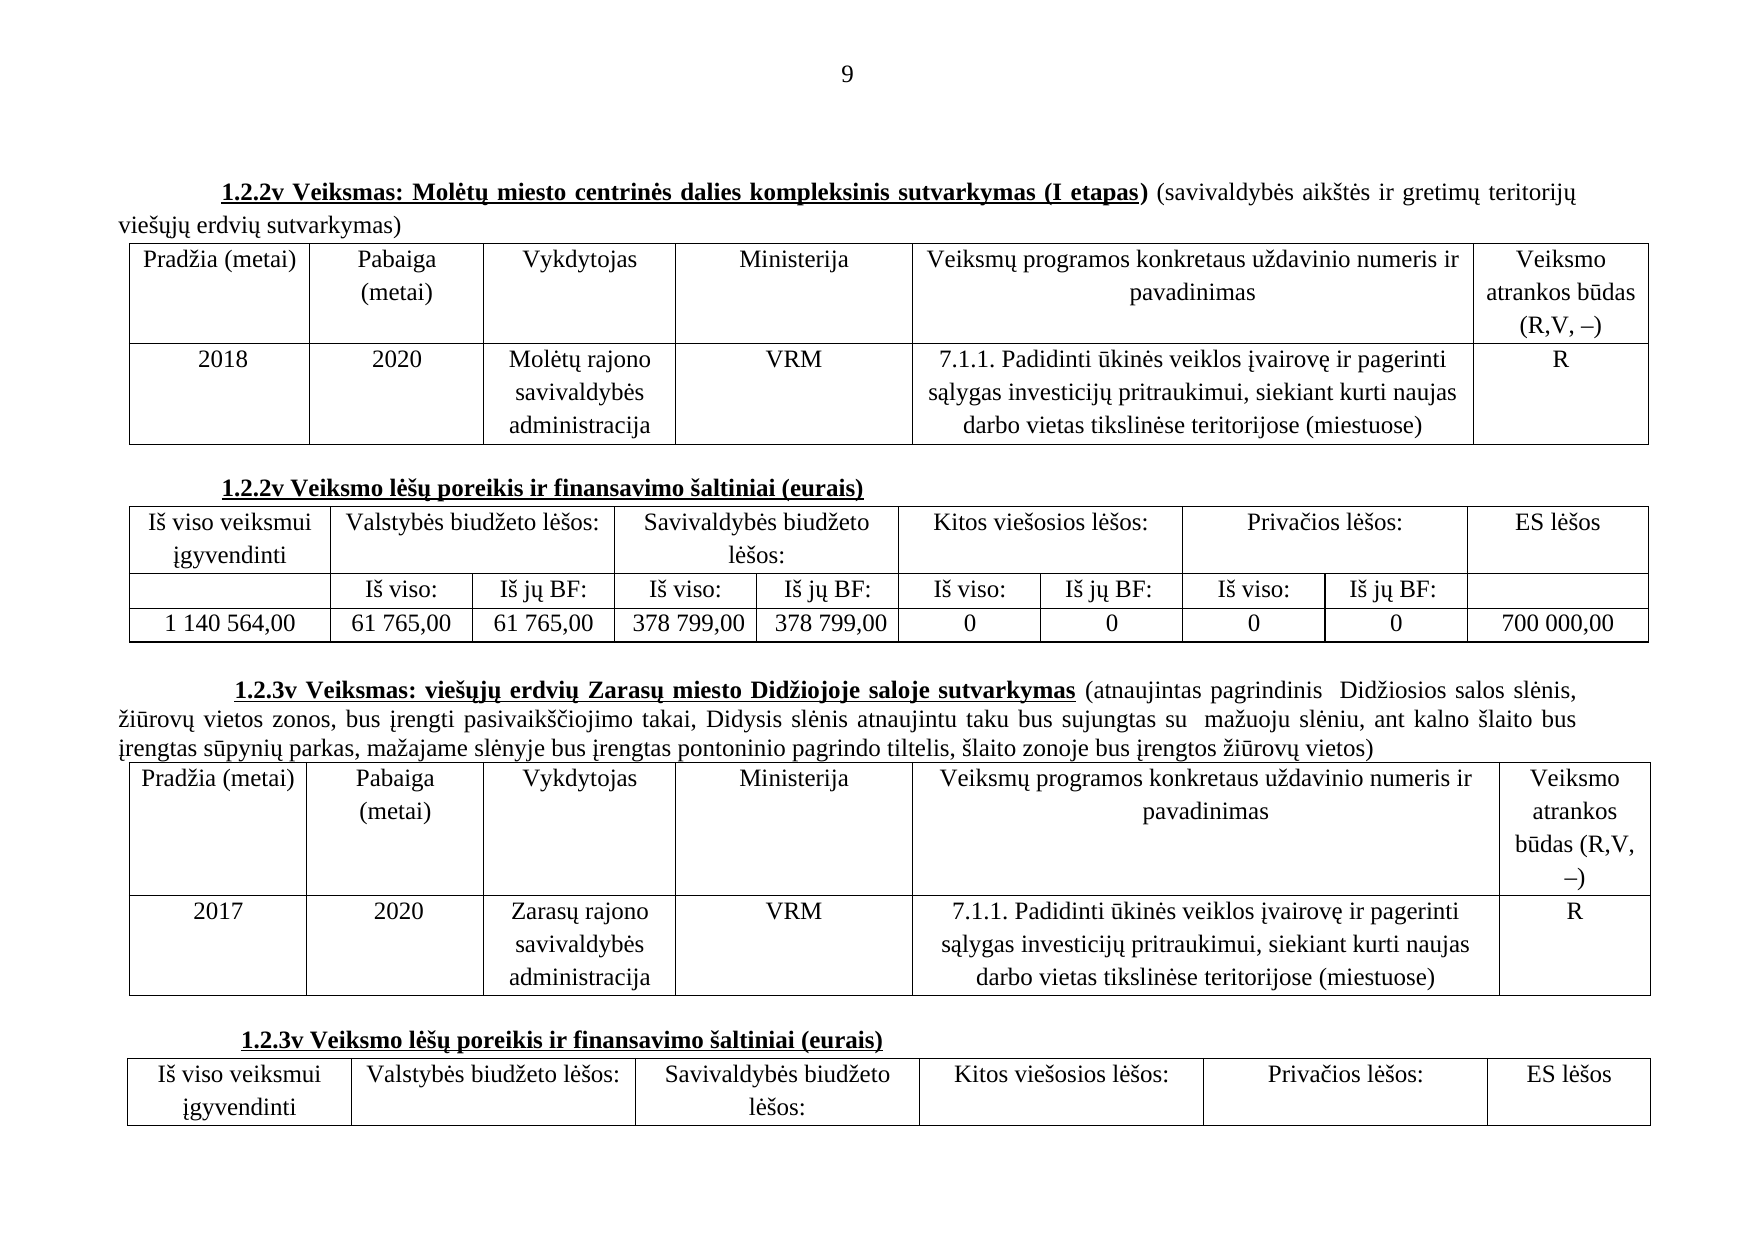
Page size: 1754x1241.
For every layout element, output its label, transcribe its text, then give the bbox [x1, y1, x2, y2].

table_cell 0 [1041, 609, 1182, 641]
table_header Pabaiga (metai) [307, 763, 483, 895]
table_cell 0 [899, 609, 1040, 641]
table_cell 0 [1326, 609, 1467, 641]
table_cell Zarasų rajono savivaldybės administracija [484, 896, 675, 995]
table_header ES lėšos [1488, 1059, 1650, 1125]
text 1.2.3v Veiksmo lėšų poreikis ir finansavimo šaltiniai (eurais) [118, 1025, 1577, 1053]
table_cell Iš viso: [899, 574, 1040, 607]
table_cell Iš jų BF: [1041, 574, 1182, 607]
table_header Privačios lėšos: [1204, 1059, 1487, 1125]
table_header Vykdytojas [484, 763, 675, 895]
table_header Veiksmo atrankos būdas (R,V, –) [1500, 763, 1650, 895]
table_header Iš viso veiksmui įgyvendinti [130, 507, 330, 573]
table_cell Iš viso: [615, 574, 756, 607]
table_cell Iš jų BF: [473, 574, 614, 607]
table_header Valstybės biudžeto lėšos: [331, 507, 614, 573]
table_cell 2020 [310, 344, 483, 443]
table_header Kitos viešosios lėšos: [920, 1059, 1203, 1125]
table_cell 61 765,00 [331, 609, 472, 641]
table_cell [1468, 574, 1648, 607]
table_header ES lėšos [1468, 507, 1648, 573]
table_cell 378 799,00 [757, 609, 898, 641]
table_header Valstybės biudžeto lėšos: [352, 1059, 635, 1125]
table_header Iš viso veiksmui įgyvendinti [128, 1059, 351, 1125]
table_cell 2017 [130, 896, 306, 995]
table_header Veiksmo atrankos būdas (R,V, –) [1474, 244, 1648, 343]
table_cell VRM [676, 896, 912, 995]
table_cell Molėtų rajono savivaldybės administracija [484, 344, 675, 443]
text 1.2.2v Veiksmas: Molėtų miesto centrinės dalies kompleksinis sutvarkymas (I etapas) (savivaldybės aikštės ir gretimų teritorijų viešųjų erdvių sutvarkymas) [118, 177, 1577, 239]
table_header Pradžia (metai) [130, 763, 306, 895]
text 1.2.2v Veiksmo lėšų poreikis ir finansavimo šaltiniai (eurais) [118, 473, 1577, 502]
text 1.2.3v Veiksmas: viešųjų erdvių Zarasų miesto Didžiojoje saloje sutvarkymas (atnaujintas pagrindinis Didžiosios salos slėnis, žiūrovų vietos zonos, bus įrengti pasivaikščiojimo takai, Didysis slėnis atnaujintu taku bus sujungtas su mažuoju slėniu, ant kalno šlaito bus įrengtas sūpynių parkas, mažajame slėnyje bus įrengtas pontoninio pagrindo tiltelis, šlaito zonoje bus įrengtos žiūrovų vietos) [118, 676, 1577, 762]
table_cell Iš viso: [1183, 574, 1324, 607]
table_cell R [1474, 344, 1648, 443]
table_header Savivaldybės biudžeto lėšos: [615, 507, 898, 573]
table_cell 0 [1183, 609, 1324, 641]
table_cell 700 000,00 [1468, 609, 1648, 641]
table_header Pabaiga (metai) [310, 244, 483, 343]
table_header Kitos viešosios lėšos: [899, 507, 1182, 573]
table_header Savivaldybės biudžeto lėšos: [636, 1059, 919, 1125]
table_cell 378 799,00 [615, 609, 756, 641]
table_header Ministerija [676, 244, 912, 343]
table_cell Iš jų BF: [757, 574, 898, 607]
table_cell 7.1.1. Padidinti ūkinės veiklos įvairovę ir pagerinti sąlygas investicijų pritraukimui, siekiant kurti naujas darbo vietas tikslinėse teritorijose (miestuose) [913, 896, 1499, 995]
table_cell Iš viso: [331, 574, 472, 607]
table_cell Iš jų BF: [1326, 574, 1467, 607]
table_cell R [1500, 896, 1650, 995]
table_cell VRM [676, 344, 912, 443]
table_cell 2018 [130, 344, 309, 443]
table_header Veiksmų programos konkretaus uždavinio numeris ir pavadinimas [913, 763, 1499, 895]
table_cell 61 765,00 [473, 609, 614, 641]
table_header Ministerija [676, 763, 912, 895]
table_cell 1 140 564,00 [130, 609, 330, 641]
table_header Pradžia (metai) [130, 244, 309, 343]
table_header Veiksmų programos konkretaus uždavinio numeris ir pavadinimas [913, 244, 1473, 343]
table_cell 2020 [307, 896, 483, 995]
table_cell 7.1.1. Padidinti ūkinės veiklos įvairovę ir pagerinti sąlygas investicijų pritraukimui, siekiant kurti naujas darbo vietas tikslinėse teritorijose (miestuose) [913, 344, 1473, 443]
table_header Privačios lėšos: [1183, 507, 1467, 573]
table_header Vykdytojas [484, 244, 675, 343]
table_cell [130, 574, 330, 607]
